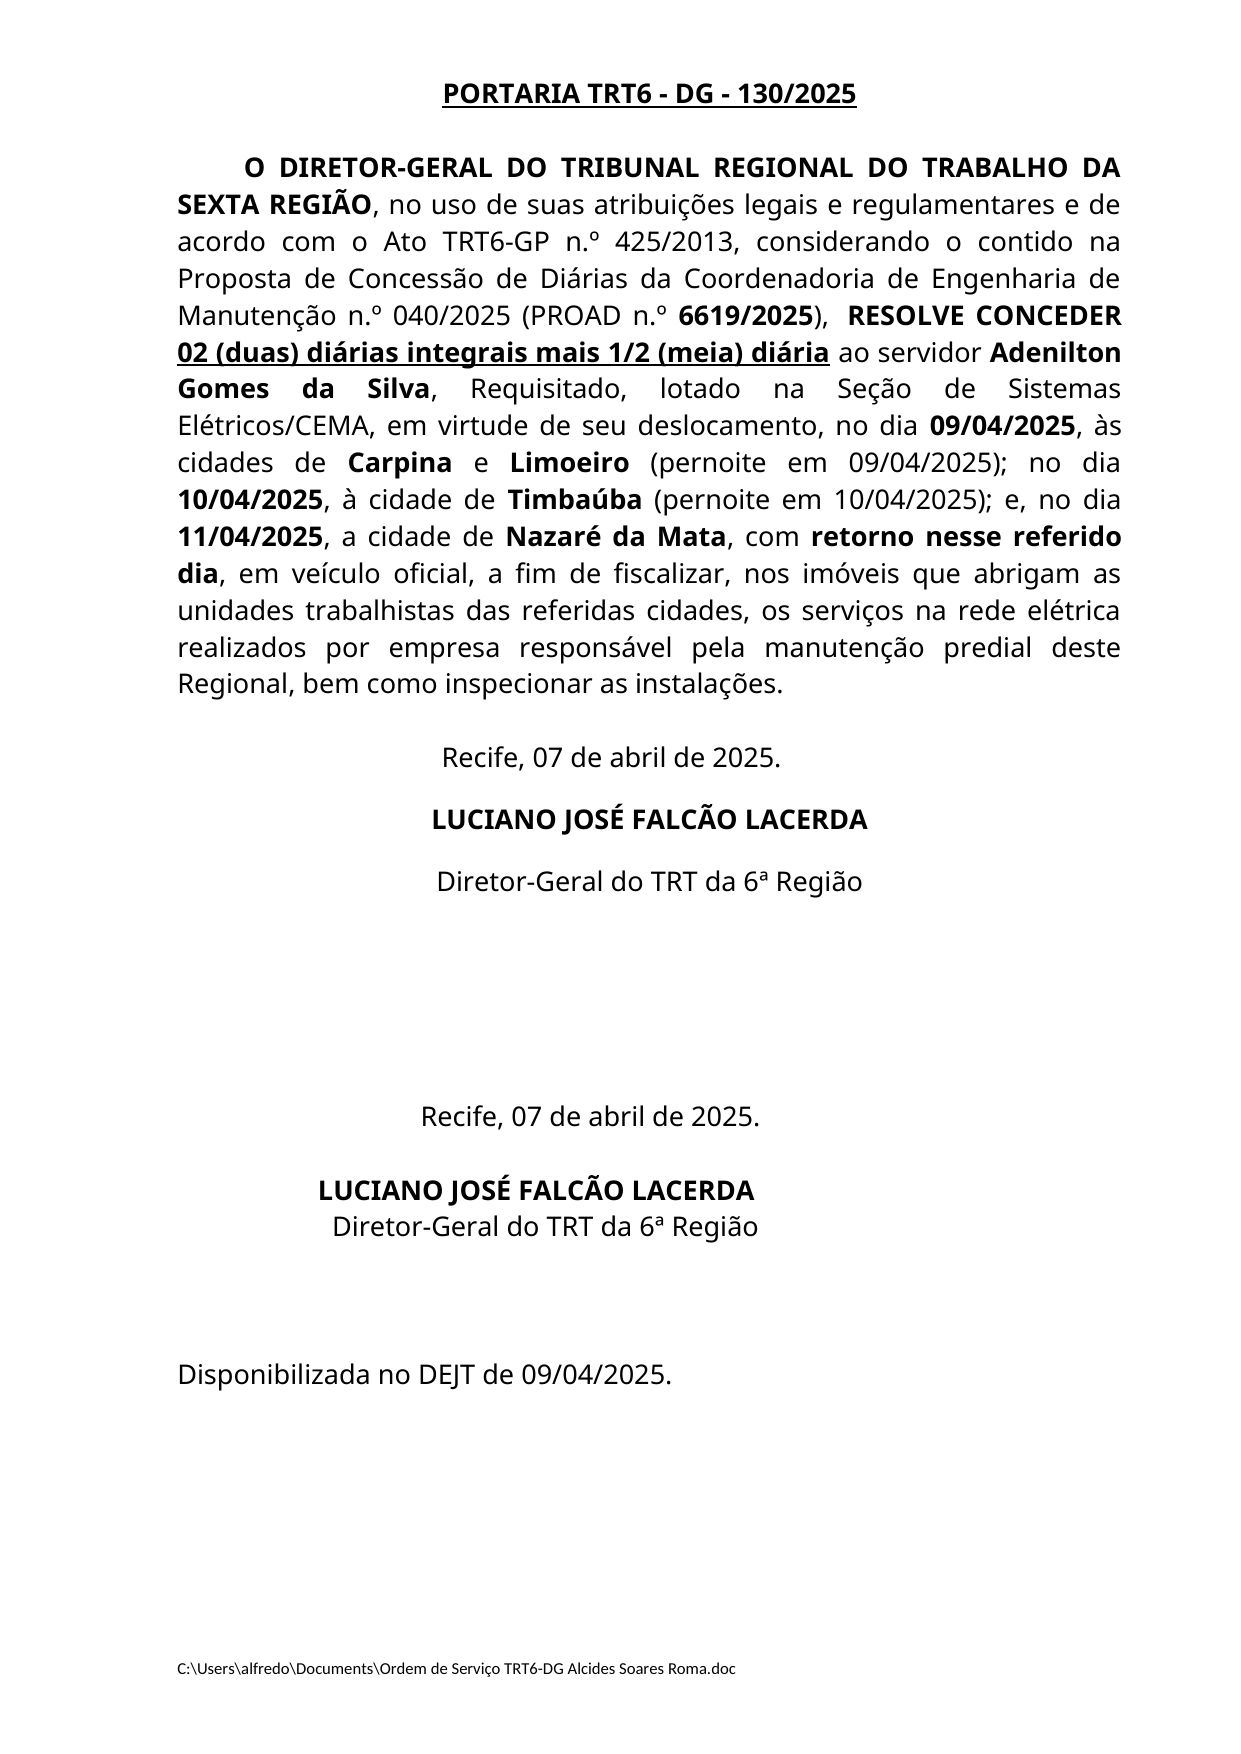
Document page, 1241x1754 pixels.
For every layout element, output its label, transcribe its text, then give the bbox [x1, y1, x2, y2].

subtitle LUCIANO JOSÉ FALCÃO LACERDA [177, 1171, 1122, 1208]
subtitle Disponibilizada no DEJT de 09/04/2025. [177, 1355, 1122, 1392]
subtitle Diretor-Geral do TRT da 6ª Região [177, 1208, 1122, 1245]
subtitle Recife, 07 de abril de 2025. [177, 1097, 1122, 1134]
